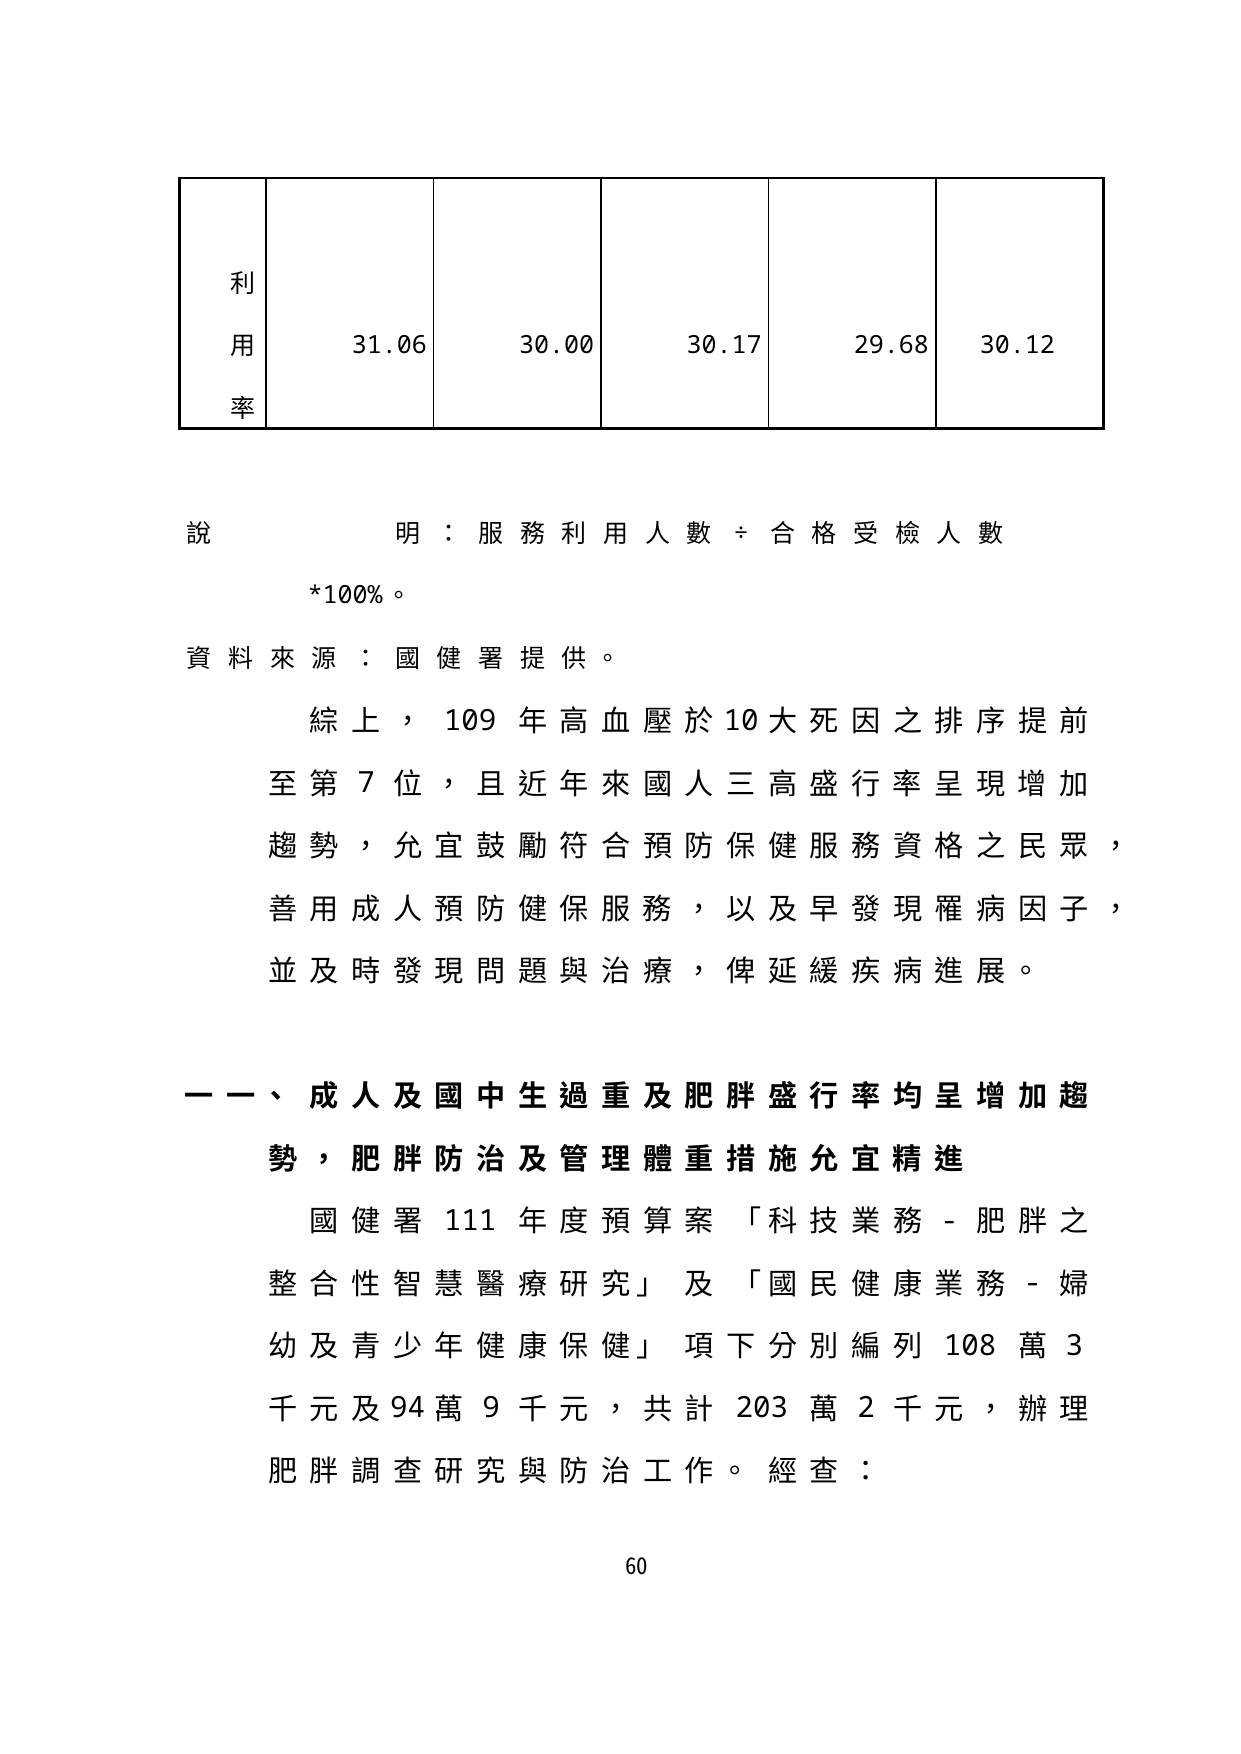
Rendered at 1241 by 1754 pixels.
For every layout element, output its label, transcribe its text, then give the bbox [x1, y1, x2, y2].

table_cell 30.12 [937, 179, 1102, 427]
table_cell 利用率 [181, 179, 265, 427]
table_cell 29.68 [769, 179, 935, 427]
text 資料來源：國健署提供。 [178, 615, 1095, 677]
text 說 明：服務利用人數÷合格受檢人數*100%。 [178, 490, 1095, 615]
text 國健署111年度預算案「科技業務-肥胖之整合性智慧醫療研究」及「國民健康業務-婦幼及青少年健康保健」項下分別編列108萬3千元及94萬9千元，共計203萬2千元，辦理肥胖調查研究與防治工作。經查： [237, 1177, 1095, 1490]
table_cell 30.00 [434, 179, 600, 427]
text 一一、成人及國中生過重及肥胖盛行率均呈增加趨勢，肥胖防治及管理體重措施允宜精進 [178, 1052, 1095, 1177]
table_cell 31.06 [267, 179, 433, 427]
table_cell 30.17 [602, 179, 768, 427]
text 綜上，109年高血壓於10大死因之排序提前至第7位，且近年來國人三高盛行率呈現增加趨勢，允宜鼓勵符合預防保健服務資格之民眾，善用成人預防健保服務，以及早發現罹病因子，並及時發現問題與治療，俾延緩疾病進展。 [237, 677, 1095, 990]
